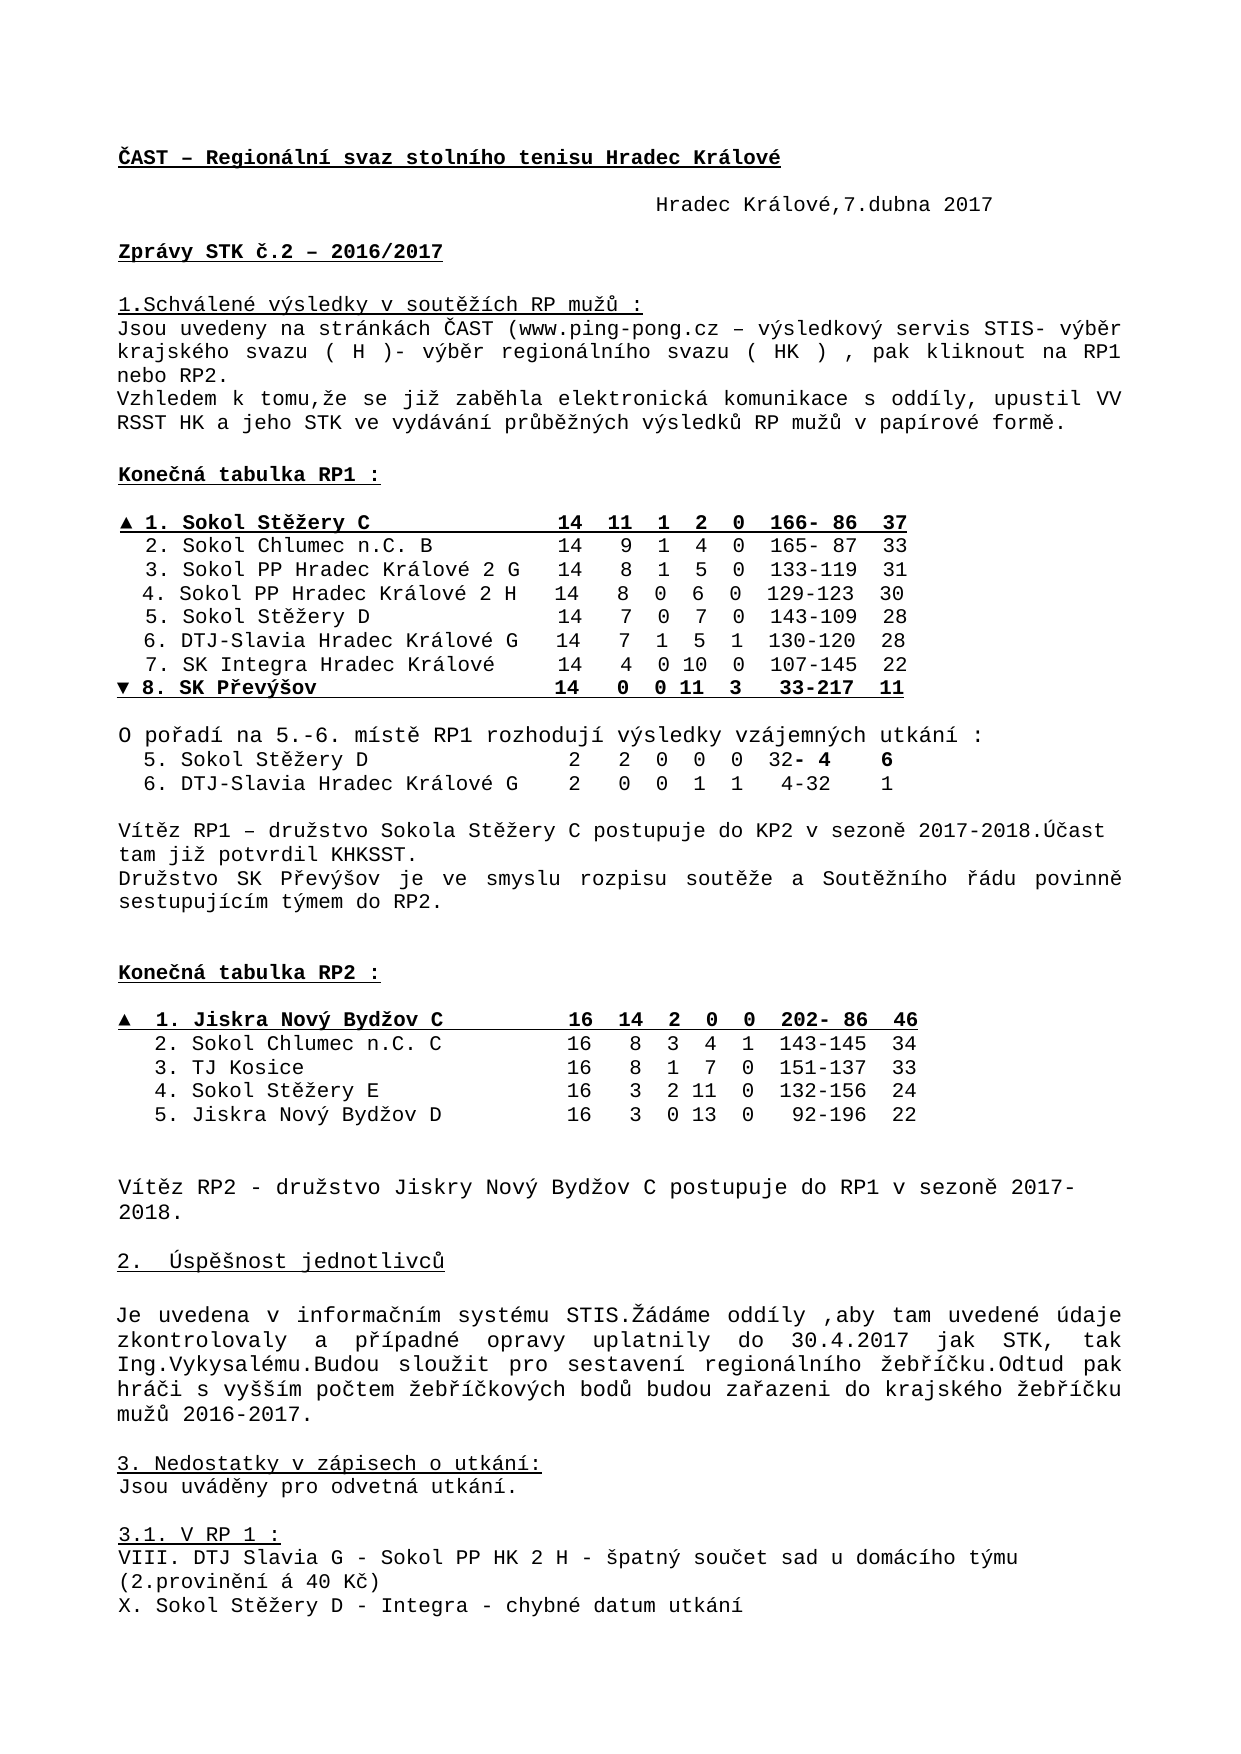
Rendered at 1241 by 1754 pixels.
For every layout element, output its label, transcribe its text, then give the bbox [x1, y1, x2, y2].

text Je uvedena v informačním systému STIS.Žádáme oddíly ,aby tam uvedené údaje zkontrolovaly a případné opravy uplatnily do 30.4.2017 jak STK, tak Ing.Vykysalému.Budou sloužit pro sestavení regionálního žebříčku.Odtud pak hráči s vyšším počtem žebříčkových bodů budou zařazeni do krajského žebříčku mužů 2016-2017. [115, 1304, 1122, 1428]
text VIII. DTJ Slavia G - Sokol PP HK 2 H - špatný součet sad u domácího týmu (2.provinění á 40 Kč) [118, 1547, 1122, 1595]
text 2. Sokol Chlumec n.C. C 16 8 3 4 1 143-145 34 3. TJ Kosice 16 8 1 7 0 151-137 33 [117, 1033, 1122, 1080]
text 5. Jiskra Nový Bydžov D 16 3 0 13 0 92-196 22 [117, 1104, 1122, 1128]
text 3.1. V RP 1 : [118, 1524, 1122, 1547]
text Vítěz RP1 – družstvo Sokola Stěžery C postupuje do KP2 v sezoně 2017-2018.Účast tam již potvrdil KHKSST. [118, 820, 1122, 868]
text Zprávy STK č.2 – 2016/2017 [118, 241, 1122, 265]
text O pořadí na 5.-6. místě RP1 rozhodují výsledky vzájemných utkání : [118, 724, 1122, 749]
text 7. SK Integra Hradec Králové 14 4 0 10 0 107-145 22 [118, 654, 1122, 677]
text ▲ 1. Sokol Stěžery C 14 11 1 2 0 166- 86 37 [118, 512, 1122, 535]
text 4. Sokol PP Hradec Králové 2 H 14 8 0 6 0 129-123 30 [115, 583, 1122, 606]
text 5. Sokol Stěžery D 14 7 0 7 0 143-109 28 [118, 606, 1122, 630]
text 5. Sokol Stěžery D 2 2 0 0 0 32- 4 6 [118, 749, 1122, 773]
text 2. Úspěšnost jednotlivců [117, 1251, 1122, 1275]
text 2. Sokol Chlumec n.C. B 14 9 1 4 0 165- 87 33 [118, 535, 1122, 559]
text Konečná tabulka RP1 : [118, 464, 1122, 488]
text ČAST – Regionální svaz stolního tenisu Hradec Králové [118, 147, 1122, 171]
text ▲ 1. Jiskra Nový Bydžov C 16 14 2 0 0 202- 86 46 [118, 1009, 1122, 1033]
text Hradec Králové,7.dubna 2017 [118, 194, 1122, 218]
text Konečná tabulka RP2 : [118, 962, 1122, 986]
text Jsou uvedeny na stránkách ČAST (www.ping-pong.cz – výsledkový servis STIS- výběr krajského svazu ( H )- výběr regionálního svazu ( HK ) , pak kliknout na RP1 nebo RP2. [117, 317, 1122, 388]
text Družstvo SK Převýšov je ve smyslu rozpisu soutěže a Soutěžního řádu povinně sestupujícím týmem do RP2. [118, 868, 1122, 915]
text Jsou uváděny pro odvetná utkání. [118, 1476, 1122, 1500]
text 3. Sokol PP Hradec Králové 2 G 14 8 1 5 0 133-119 31 [118, 559, 1122, 583]
text X. Sokol Stěžery D - Integra - chybné datum utkání [118, 1595, 1122, 1618]
text 4. Sokol Stěžery E 16 3 2 11 0 132-156 24 [117, 1080, 1122, 1104]
text ▼ 8. SK Převýšov 14 0 0 11 3 33-217 11 [115, 677, 1122, 701]
text 6. DTJ-Slavia Hradec Králové G 2 0 0 1 1 4-32 1 [118, 773, 1122, 797]
text Vzhledem k tomu,že se již zaběhla elektronická komunikace s oddíly, upustil VV RSST HK a jeho STK ve vydávání průběžných výsledků RP mužů v papírové formě. [117, 388, 1122, 436]
text 6. DTJ-Slavia Hradec Králové G 14 7 1 5 1 130-120 28 [118, 630, 1122, 654]
text Vítěz RP2 - družstvo Jiskry Nový Bydžov C postupuje do RP1 v sezoně 2017-2018. [118, 1176, 1122, 1226]
text 1.Schválené výsledky v soutěžích RP mužů : [118, 294, 1122, 317]
text 3. Nedostatky v zápisech o utkání: [117, 1453, 1122, 1476]
